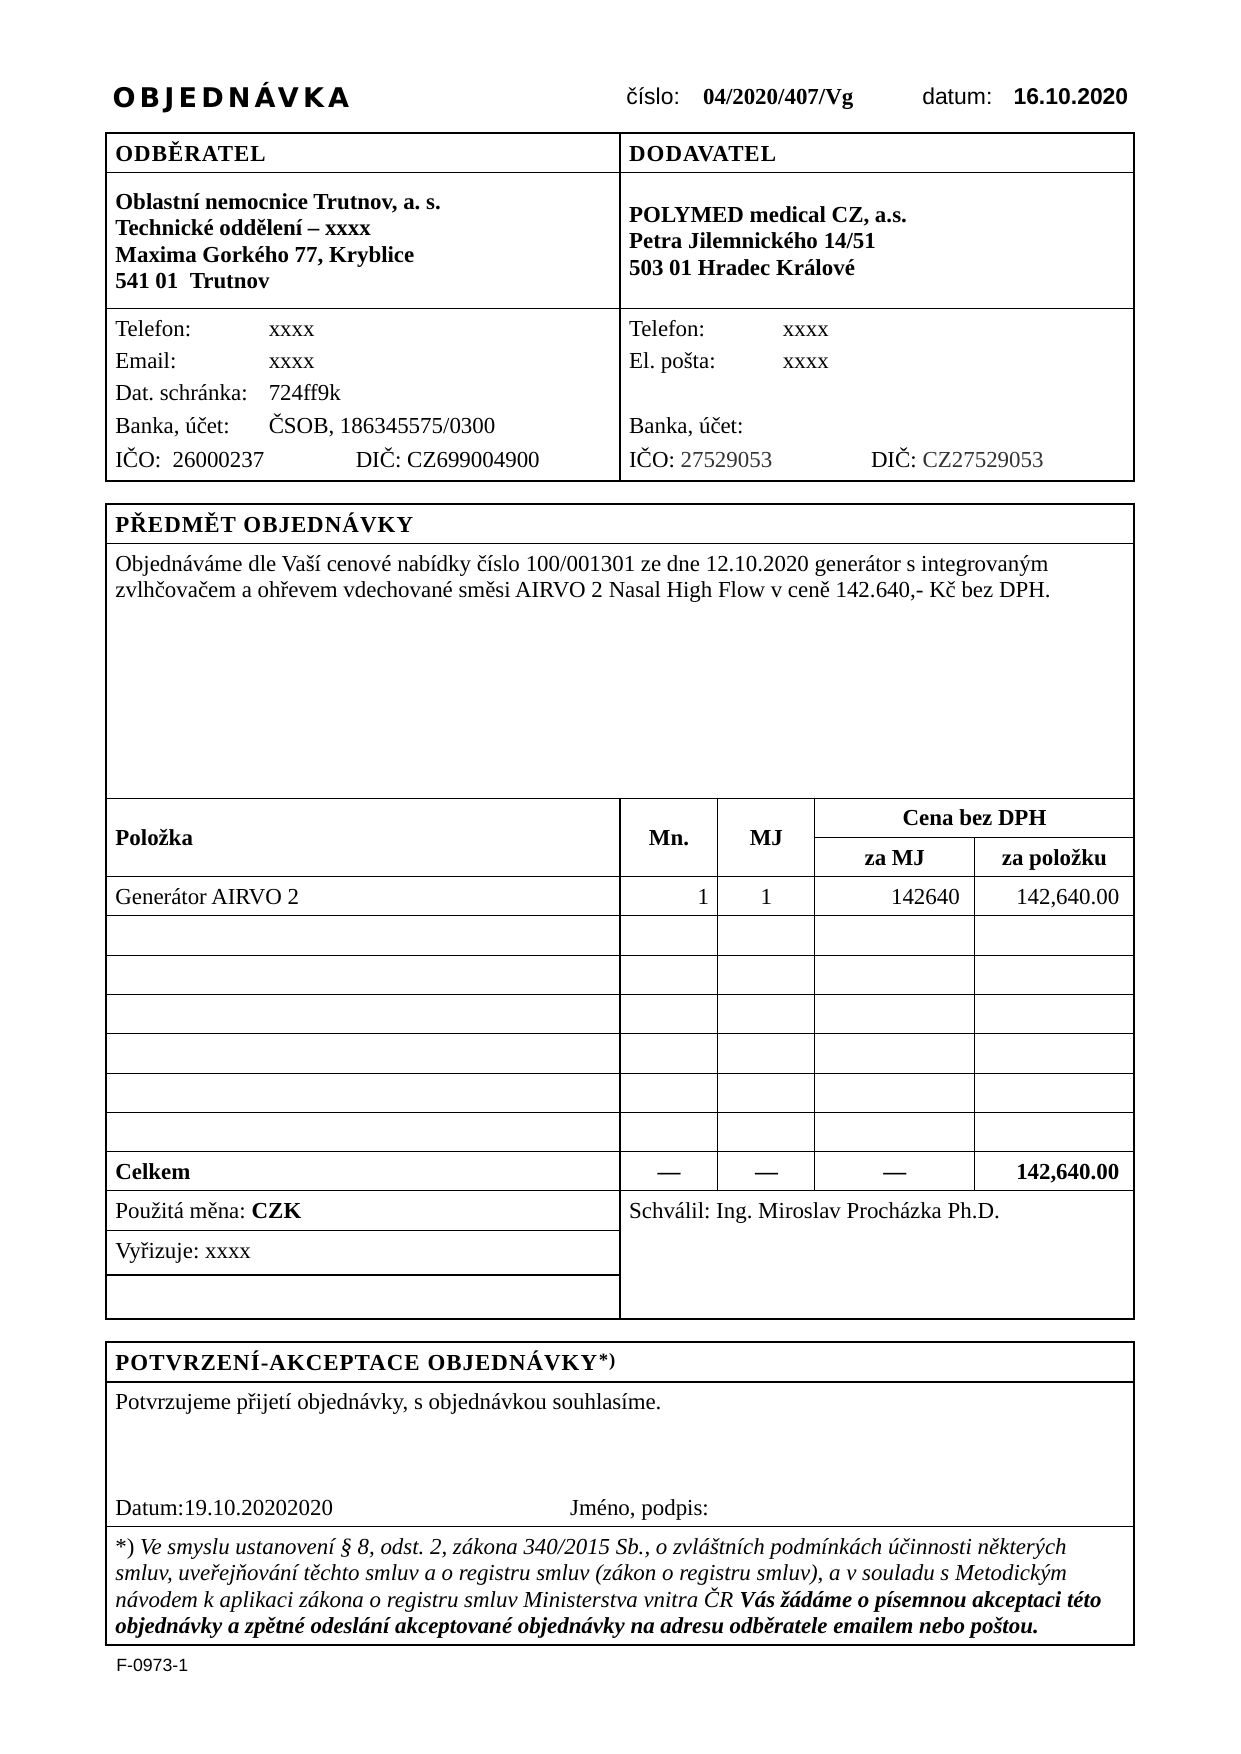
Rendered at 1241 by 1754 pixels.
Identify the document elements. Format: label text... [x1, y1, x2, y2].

table_cell xxxx [260, 344, 619, 377]
table_cell xxxx [774, 309, 1133, 344]
table_cell [718, 1074, 814, 1112]
table_cell — [815, 1152, 974, 1190]
table_cell xxxx [774, 344, 1133, 377]
table_cell [107, 1113, 619, 1151]
table_cell Vyřizuje: xxxx [107, 1231, 619, 1274]
table_cell [718, 1113, 814, 1151]
table_cell Oblastní nemocnice Trutnov, a. s. Technické oddělení – xxxx Maxima Gorkého 77, Kryblice 541 01 Trutnov [107, 173, 619, 308]
table_cell ,00 [975, 956, 1133, 994]
table_cell [107, 916, 619, 954]
table_cell El. pošta: [621, 344, 774, 377]
table_cell [774, 409, 1133, 441]
table_cell [815, 995, 974, 1033]
table_cell Objednáváme dle Vaší cenové nabídky číslo 100/001301 ze dne 12.10.2020 generátor s integrovaným zvlhčovačem a ohřevem vdechované směsi AIRVO 2 Nasal High Flow v ceně 142.640,- Kč bez DPH. [107, 544, 1133, 797]
table_cell [774, 377, 1133, 409]
table_cell 142640 [815, 877, 974, 915]
table_header Odběratel [107, 134, 619, 172]
table_cell Schválil: Ing. Miroslav Procházka Ph.D. [621, 1191, 1133, 1318]
table_cell [107, 1074, 619, 1112]
table_cell [718, 995, 814, 1033]
table_cell [621, 916, 717, 954]
table_header Předmět objednávky [107, 505, 1133, 543]
table_cell — [621, 1152, 717, 1190]
table_cell za MJ [815, 838, 974, 876]
table_cell [718, 956, 814, 994]
table_cell Položka [107, 799, 619, 876]
table_header 16.10.2020 [998, 83, 1134, 114]
table_cell Telefon: [107, 309, 260, 344]
table_header datum: [898, 83, 998, 114]
table_cell [815, 956, 974, 994]
table_cell — [718, 1152, 814, 1190]
table_cell [718, 1488, 1133, 1526]
table_cell xxxx [260, 309, 619, 344]
table_header Dodavatel [621, 134, 1133, 172]
table_cell [718, 1383, 1133, 1488]
table_cell za položku [975, 838, 1133, 876]
table_cell IČO: 27529053 [621, 441, 862, 480]
table_header číslo: [620, 83, 697, 114]
table_cell [107, 995, 619, 1033]
table_cell ,00 [975, 1034, 1133, 1072]
table_cell [107, 1034, 619, 1072]
table_cell Email: [107, 344, 260, 377]
table_cell Telefon: [621, 309, 774, 344]
table_cell DIČ: CZ27529053 [862, 441, 1133, 480]
table_cell [621, 1074, 717, 1112]
table_cell Dat. schránka: [107, 377, 260, 409]
table_cell ,00 [975, 1113, 1133, 1151]
table_cell ,00 [975, 995, 1133, 1033]
table_cell [621, 995, 717, 1033]
table_header 04/2020/407/Vg [697, 83, 898, 114]
table_cell 724ff9k [260, 377, 619, 409]
table_cell Celkem [107, 1152, 619, 1190]
table_cell [815, 916, 974, 954]
table_cell [107, 1276, 619, 1318]
text F‑0973-1 [106, 1655, 1134, 1676]
table_header Potvrzení-akceptace objednávky*) [107, 1343, 1133, 1381]
table_cell Jméno, podpis: [431, 1488, 717, 1526]
table_header OBJEDNÁVKA [106, 83, 620, 114]
table_cell Generátor AIRVO 2 [107, 877, 619, 915]
table_cell 142 640,00 [975, 1152, 1133, 1190]
table_cell POLYMED medical CZ, a.s. Petra Jilemnického 14/51 503 01 Hradec Králové [621, 173, 1133, 308]
table_cell [621, 1034, 717, 1072]
table_cell Banka, účet: [621, 409, 774, 441]
table_cell 1 [621, 877, 717, 915]
table_cell Potvrzujeme přijetí objednávky, s objednávkou souhlasíme. [107, 1383, 717, 1488]
table_cell Banka, účet: [107, 409, 260, 441]
table_cell [718, 916, 814, 954]
table_cell 1 [718, 877, 814, 915]
table_cell *) Ve smyslu ustanovení § 8, odst. 2, zákona 340/2015 Sb., o zvláštních podmínkách účinnosti některých smluv, uveřejňování těchto smluv a o registru smluv (zákon o registru smluv), a v souladu s Metodickým návodem k aplikaci zákona o registru smluv Ministerstva vnitra ČR Vás žádáme o písemnou akceptaci této objednávky a zpětné odeslání akceptované objednávky na adresu odběratele emailem nebo poštou. [107, 1527, 1133, 1644]
table_cell Mn. [621, 799, 717, 876]
table_cell [621, 377, 774, 409]
table_cell [815, 1074, 974, 1112]
table_cell [718, 1034, 814, 1072]
table_cell IČO: 26000237 DIČ: CZ699004900 [107, 441, 619, 480]
table_cell [815, 1113, 974, 1151]
table_cell 142 640,00 [975, 877, 1133, 915]
table_cell [815, 1034, 974, 1072]
table_cell ,00 [975, 1074, 1133, 1112]
table_cell [621, 1113, 717, 1151]
table_cell Použitá měna: CZK [107, 1191, 619, 1229]
table_cell ,00 [975, 916, 1133, 954]
table_cell Cena bez DPH [815, 799, 1133, 837]
table_cell MJ [718, 799, 814, 876]
table_cell [621, 956, 717, 994]
table_cell Datum:19.10.20202020 [107, 1488, 431, 1526]
table_cell ČSOB, 186345575/0300 [260, 409, 619, 441]
table_cell [107, 956, 619, 994]
